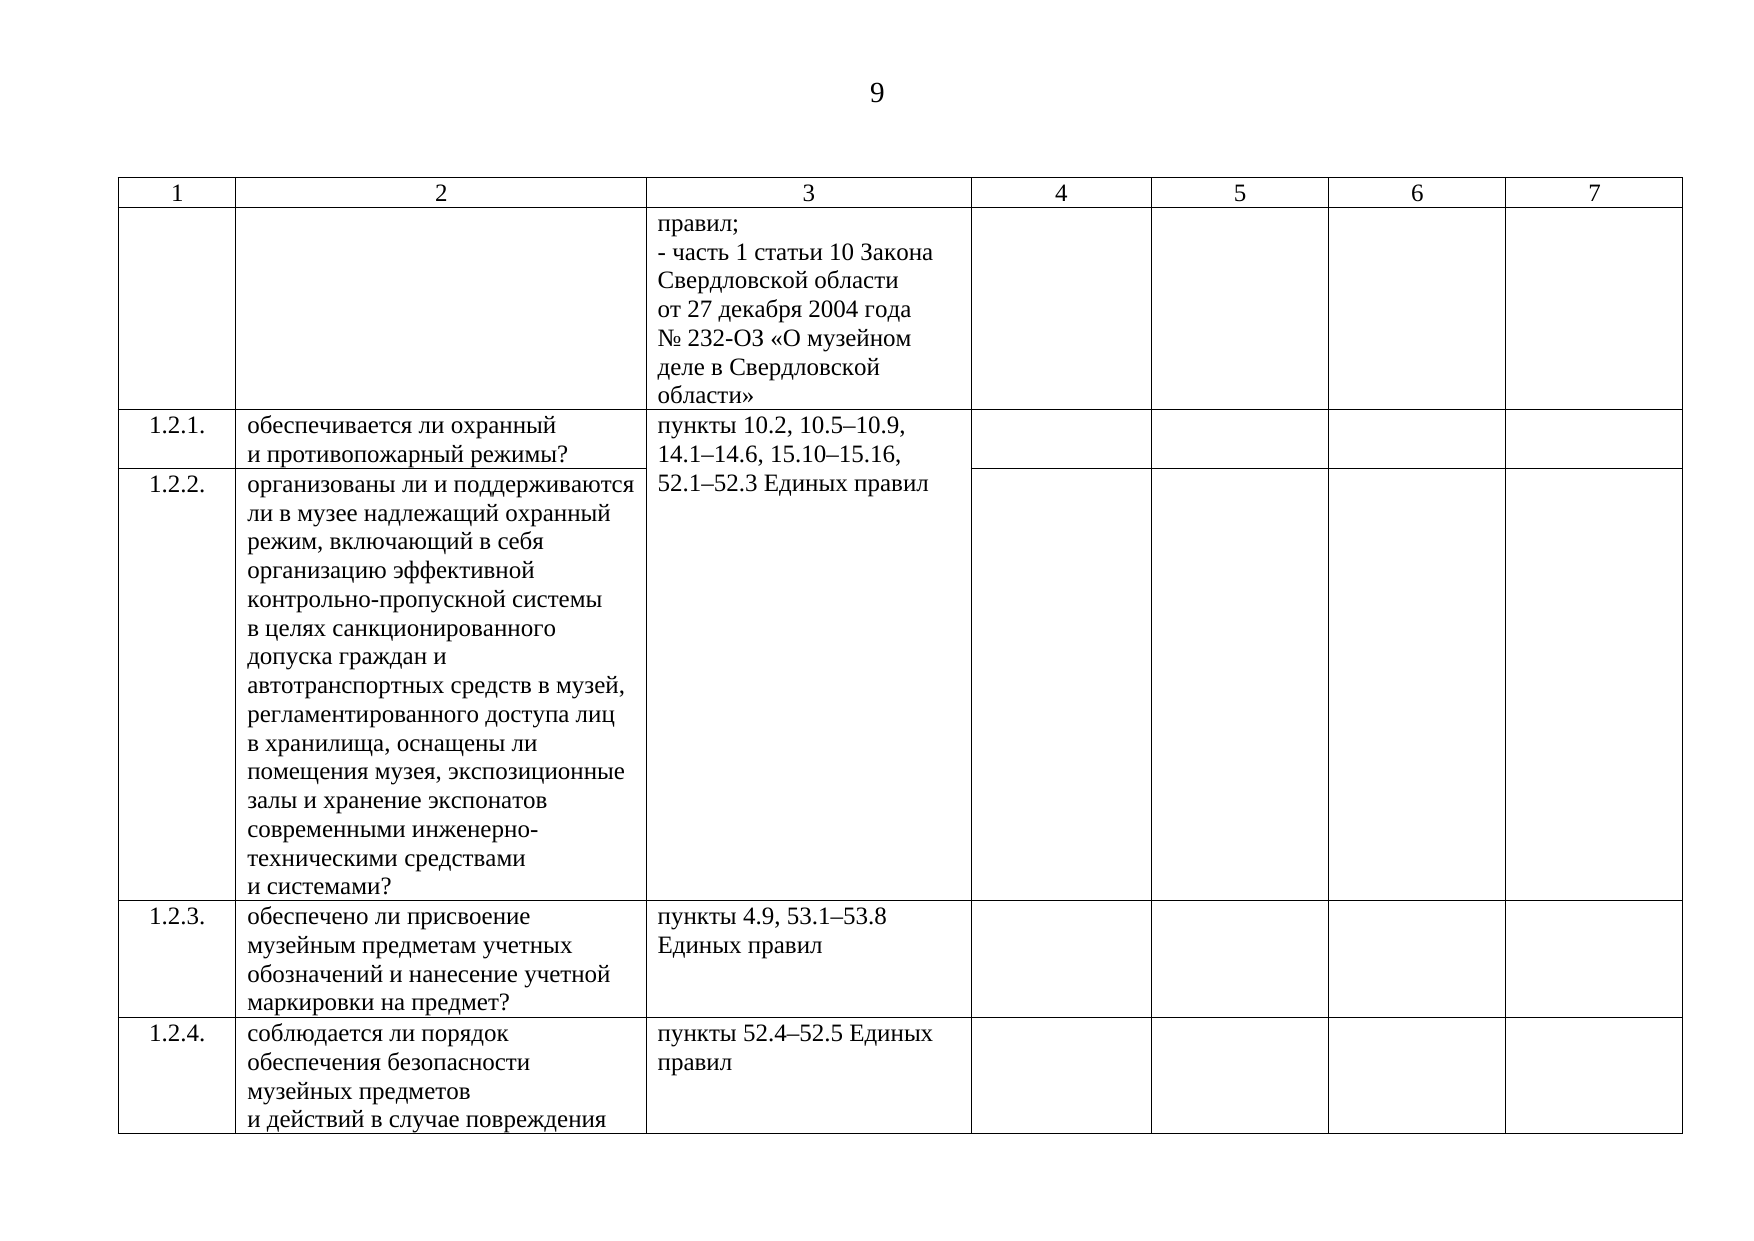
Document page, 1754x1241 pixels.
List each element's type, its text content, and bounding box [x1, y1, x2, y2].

table_cell [972, 410, 1151, 468]
table_cell [1152, 1018, 1328, 1133]
table_header 3 [647, 178, 971, 207]
table_cell пункты 52.4–52.5 Единых правил [647, 1018, 971, 1133]
table_header 4 [972, 178, 1151, 207]
table_cell [972, 208, 1151, 409]
table_cell правил; - часть 1 статьи 10 Закона Свердловской области от 27 декабря 2004 года № 232-ОЗ «О музейном деле в Свердловской области» [647, 208, 971, 409]
table_cell 1.2.1. [119, 410, 235, 468]
table_cell соблюдается ли порядок обеспечения безопасности музейных предметов и действий в случае повреждения [236, 1018, 646, 1133]
table_cell [1152, 410, 1328, 468]
table_cell [236, 208, 646, 409]
table_header 6 [1329, 178, 1505, 207]
table_header 5 [1152, 178, 1328, 207]
table_cell [972, 469, 1151, 900]
table_cell [1329, 1018, 1505, 1133]
table_cell [1506, 410, 1682, 468]
table_cell [972, 1018, 1151, 1133]
table_cell [1506, 1018, 1682, 1133]
table_cell обеспечивается ли охранный и противопожарный режимы? [236, 410, 646, 468]
table_cell [1329, 208, 1505, 409]
table_cell 1.2.4. [119, 1018, 235, 1133]
table_cell [1152, 901, 1328, 1017]
table_cell 1.2.2. [119, 469, 235, 900]
table_cell [1506, 208, 1682, 409]
table_cell обеспечено ли присвоение музейным предметам учетных обозначений и нанесение учетной маркировки на предмет? [236, 901, 646, 1017]
table_header 1 [119, 178, 235, 207]
table_header 7 [1506, 178, 1682, 207]
table_cell [1329, 410, 1505, 468]
table_cell [972, 901, 1151, 1017]
table_cell 1.2.3. [119, 901, 235, 1017]
table_cell [1329, 469, 1505, 900]
table_cell [1152, 208, 1328, 409]
table_cell [1329, 901, 1505, 1017]
table_cell пункты 10.2, 10.5–10.9, 14.1–14.6, 15.10–15.16, 52.1–52.3 Единых правил [647, 410, 971, 900]
table_cell [119, 208, 235, 409]
table_cell организованы ли и поддерживаются ли в музее надлежащий охранный режим, включающий в себя организацию эффективной контрольно-пропускной системы в целях санкционированного допуска граждан и автотранспортных средств в музей, регламентированного доступа лиц в хранилища, оснащены ли помещения музея, экспозиционные залы и хранение экспонатов современными инженерно-техническими средствами и системами? [236, 469, 646, 900]
table_cell [1506, 901, 1682, 1017]
table_cell [1152, 469, 1328, 900]
table_cell пункты 4.9, 53.1–53.8 Единых правил [647, 901, 971, 1017]
table_header 2 [236, 178, 646, 207]
table_cell [1506, 469, 1682, 900]
